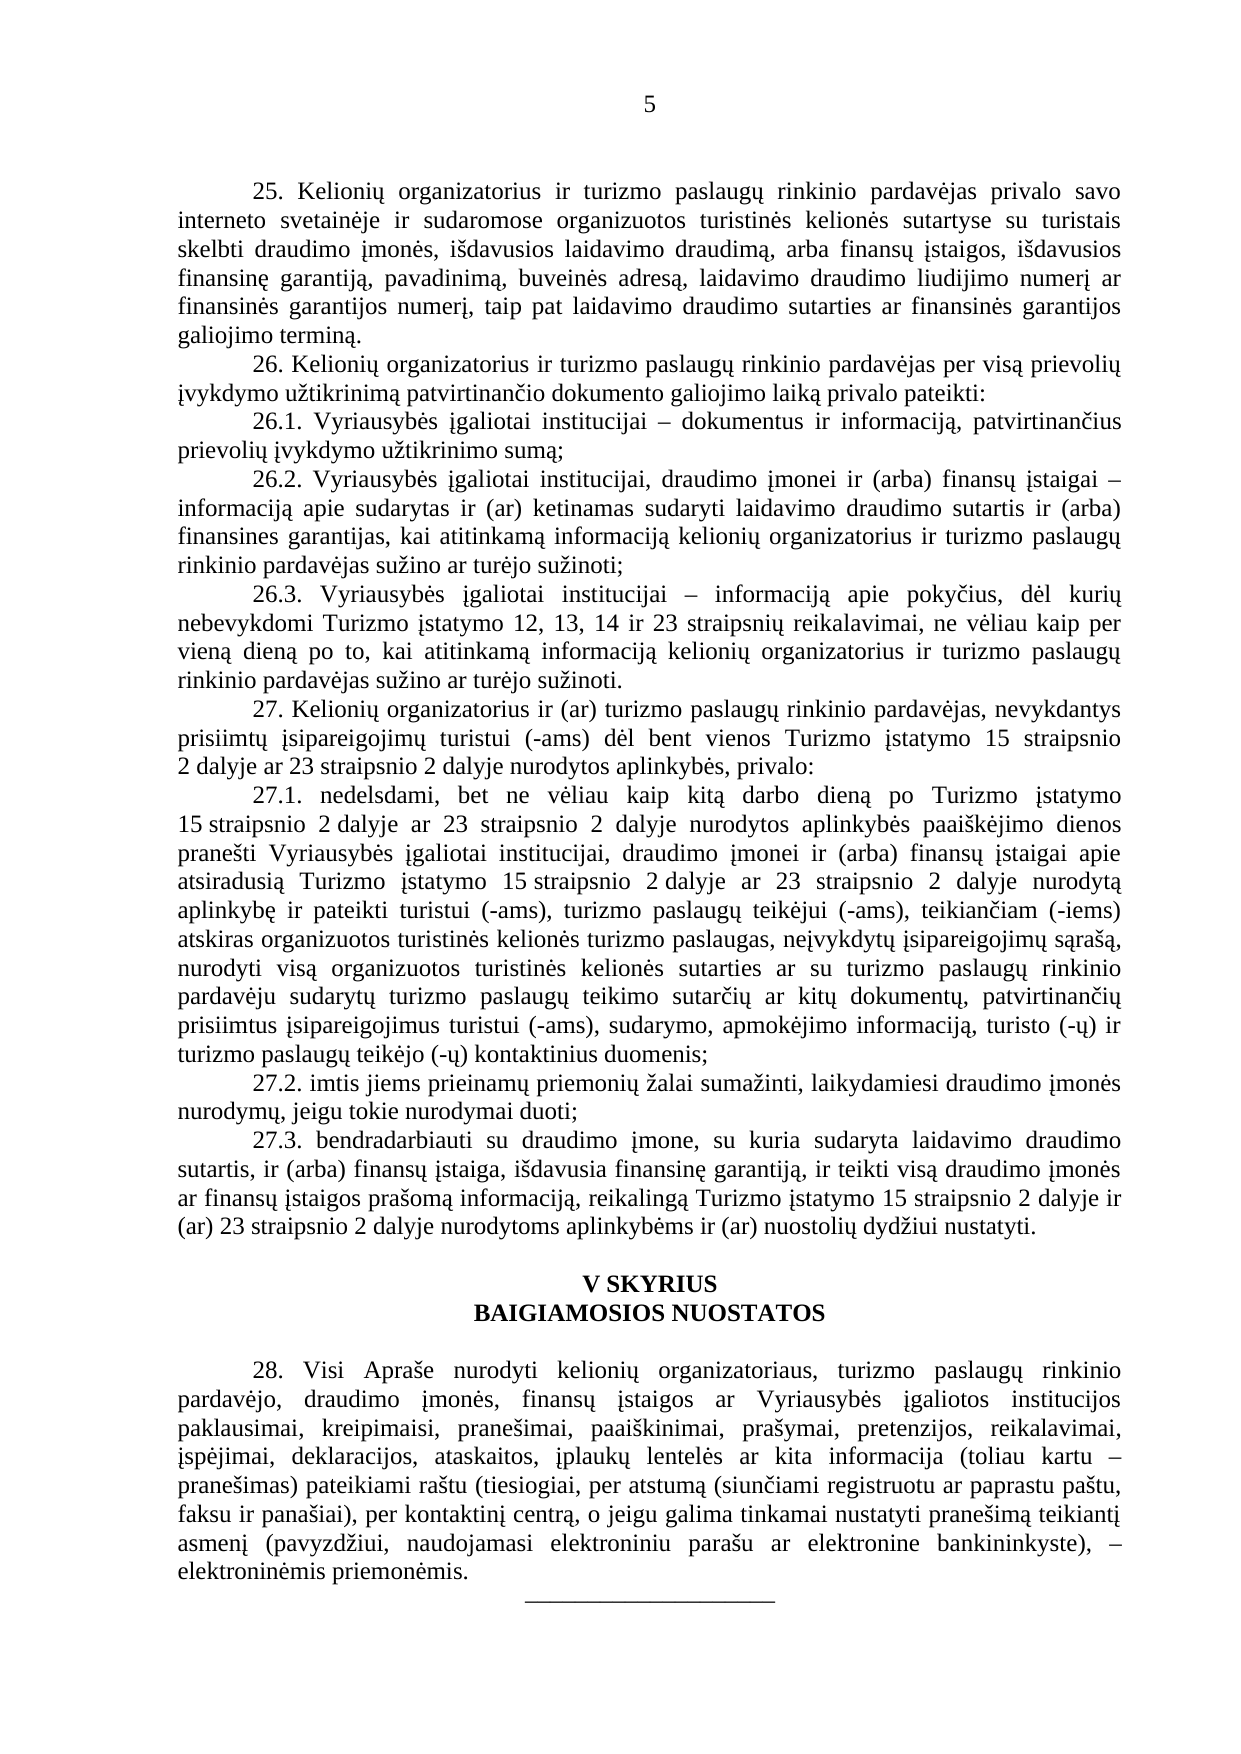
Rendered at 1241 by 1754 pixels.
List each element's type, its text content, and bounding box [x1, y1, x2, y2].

text 26.1. Vyriausybės įgaliotai institucijai – dokumentus ir informaciją, patvirtinančius prievolių įvykdymo užtikrinimo sumą; [177, 406, 1122, 464]
text BAIGIAMOSIOS NUOSTATOS [177, 1298, 1122, 1326]
text 27. Kelionių organizatorius ir (ar) turizmo paslaugų rinkinio pardavėjas, nevykdantys prisiimtų įsipareigojimų turistui (-ams) dėl bent vienos Turizmo įstatymo 15 straipsnio 2 dalyje ar 23 straipsnio 2 dalyje nurodytos aplinkybės, privalo: [177, 694, 1122, 780]
text 27.2. imtis jiems prieinamų priemonių žalai sumažinti, laikydamiesi draudimo įmonės nurodymų, jeigu tokie nurodymai duoti; [177, 1068, 1122, 1125]
text 26.3. Vyriausybės įgaliotai institucijai – informaciją apie pokyčius, dėl kurių nebevykdomi Turizmo įstatymo 12, 13, 14 ir 23 straipsnių reikalavimai, ne vėliau kaip per vieną dieną po to, kai atitinkamą informaciją kelionių organizatorius ir turizmo paslaugų rinkinio pardavėjas sužino ar turėjo sužinoti. [177, 579, 1122, 694]
text 26. Kelionių organizatorius ir turizmo paslaugų rinkinio pardavėjas per visą prievolių įvykdymo užtikrinimą patvirtinančio dokumento galiojimo laiką privalo pateikti: [177, 349, 1122, 406]
text –––––––––––––––––––– [177, 1585, 1122, 1614]
text 27.1. nedelsdami, bet ne vėliau kaip kitą darbo dieną po Turizmo įstatymo 15 straipsnio 2 dalyje ar 23 straipsnio 2 dalyje nurodytos aplinkybės paaiškėjimo dienos pranešti Vyriausybės įgaliotai institucijai, draudimo įmonei ir (arba) finansų įstaigai apie atsiradusią Turizmo įstatymo 15 straipsnio 2 dalyje ar 23 straipsnio 2 dalyje nurodytą aplinkybę ir pateikti turistui (-ams), turizmo paslaugų teikėjui (-ams), teikiančiam (-iems) atskiras organizuotos turistinės kelionės turizmo paslaugas, neįvykdytų įsipareigojimų sąrašą, nurodyti visą organizuotos turistinės kelionės sutarties ar su turizmo paslaugų rinkinio pardavėju sudarytų turizmo paslaugų teikimo sutarčių ar kitų dokumentų, patvirtinančių prisiimtus įsipareigojimus turistui (-ams), sudarymo, apmokėjimo informaciją, turisto (-ų) ir turizmo paslaugų teikėjo (-ų) kontaktinius duomenis; [177, 780, 1122, 1068]
text 28. Visi Apraše nurodyti kelionių organizatoriaus, turizmo paslaugų rinkinio pardavėjo, draudimo įmonės, finansų įstaigos ar Vyriausybės įgaliotos institucijos paklausimai, kreipimaisi, pranešimai, paaiškinimai, prašymai, pretenzijos, reikalavimai, įspėjimai, deklaracijos, ataskaitos, įplaukų lentelės ar kita informacija (toliau kartu – pranešimas) pateikiami raštu (tiesiogiai, per atstumą (siunčiami registruotu ar paprastu paštu, faksu ir panašiai), per kontaktinį centrą, o jeigu galima tinkamai nustatyti pranešimą teikiantį asmenį (pavyzdžiui, naudojamasi elektroniniu parašu ar elektronine bankininkyste), – elektroninėmis priemonėmis. [177, 1355, 1122, 1585]
text V SKYRIUS [177, 1269, 1122, 1298]
text 27.3. bendradarbiauti su draudimo įmone, su kuria sudaryta laidavimo draudimo sutartis, ir (arba) finansų įstaiga, išdavusia finansinę garantiją, ir teikti visą draudimo įmonės ar finansų įstaigos prašomą informaciją, reikalingą Turizmo įstatymo 15 straipsnio 2 dalyje ir (ar) 23 straipsnio 2 dalyje nurodytoms aplinkybėms ir (ar) nuostolių dydžiui nustatyti. [177, 1125, 1122, 1240]
text 25. Kelionių organizatorius ir turizmo paslaugų rinkinio pardavėjas privalo savo interneto svetainėje ir sudaromose organizuotos turistinės kelionės sutartyse su turistais skelbti draudimo įmonės, išdavusios laidavimo draudimą, arba finansų įstaigos, išdavusios finansinę garantiją, pavadinimą, buveinės adresą, laidavimo draudimo liudijimo numerį ar finansinės garantijos numerį, taip pat laidavimo draudimo sutarties ar finansinės garantijos galiojimo terminą. [177, 176, 1122, 349]
text 26.2. Vyriausybės įgaliotai institucijai, draudimo įmonei ir (arba) finansų įstaigai – informaciją apie sudarytas ir (ar) ketinamas sudaryti laidavimo draudimo sutartis ir (arba) finansines garantijas, kai atitinkamą informaciją kelionių organizatorius ir turizmo paslaugų rinkinio pardavėjas sužino ar turėjo sužinoti; [177, 464, 1122, 579]
